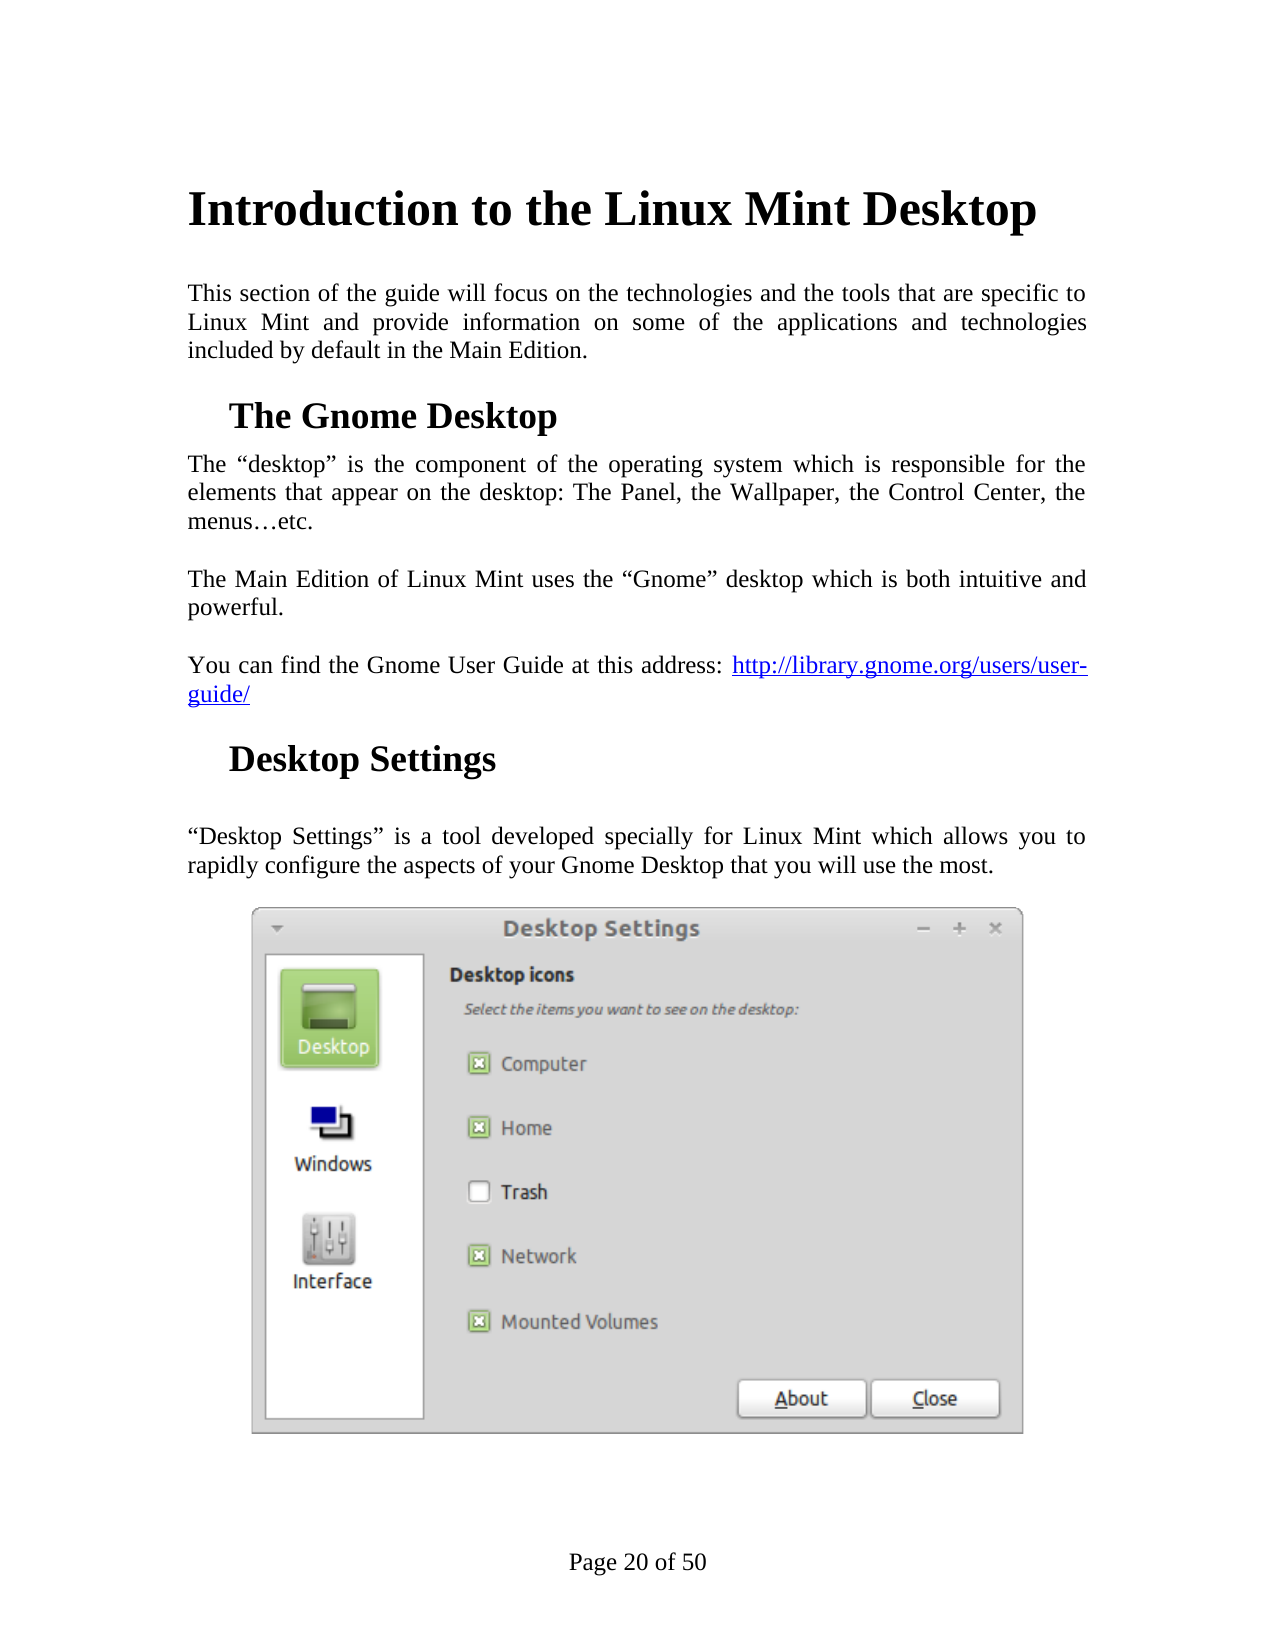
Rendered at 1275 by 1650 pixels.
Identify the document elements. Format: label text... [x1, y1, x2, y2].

text “Desktop Settings” is a tool developed specially for Linux Mint which allows you to rapidly configure the aspects of your Gnome Desktop that you will use the most. [187, 821, 1087, 878]
text The “desktop” is the component of the operating system which is responsible for the elements that appear on the desktop: The Panel, the Wallpaper, the Control Center, the menus…etc. [187, 449, 1087, 535]
text This section of the guide will focus on the technologies and the tools that are specific to Linux Mint and provide information on some of the applications and technologies included by default in the Main Edition. [187, 278, 1087, 364]
subtitle Desktop Settings [187, 737, 1087, 780]
text You can find the Gnome User Guide at this address: http://library.gnome.org/users/user-guide/ [187, 650, 1087, 707]
subtitle Introduction to the Linux Mint Desktop [187, 179, 1087, 237]
picture [251, 907, 1024, 1434]
text The Main Edition of Linux Mint uses the “Gnome” desktop which is both intuitive and powerful. [187, 564, 1087, 621]
subtitle The Gnome Desktop [187, 393, 1087, 436]
